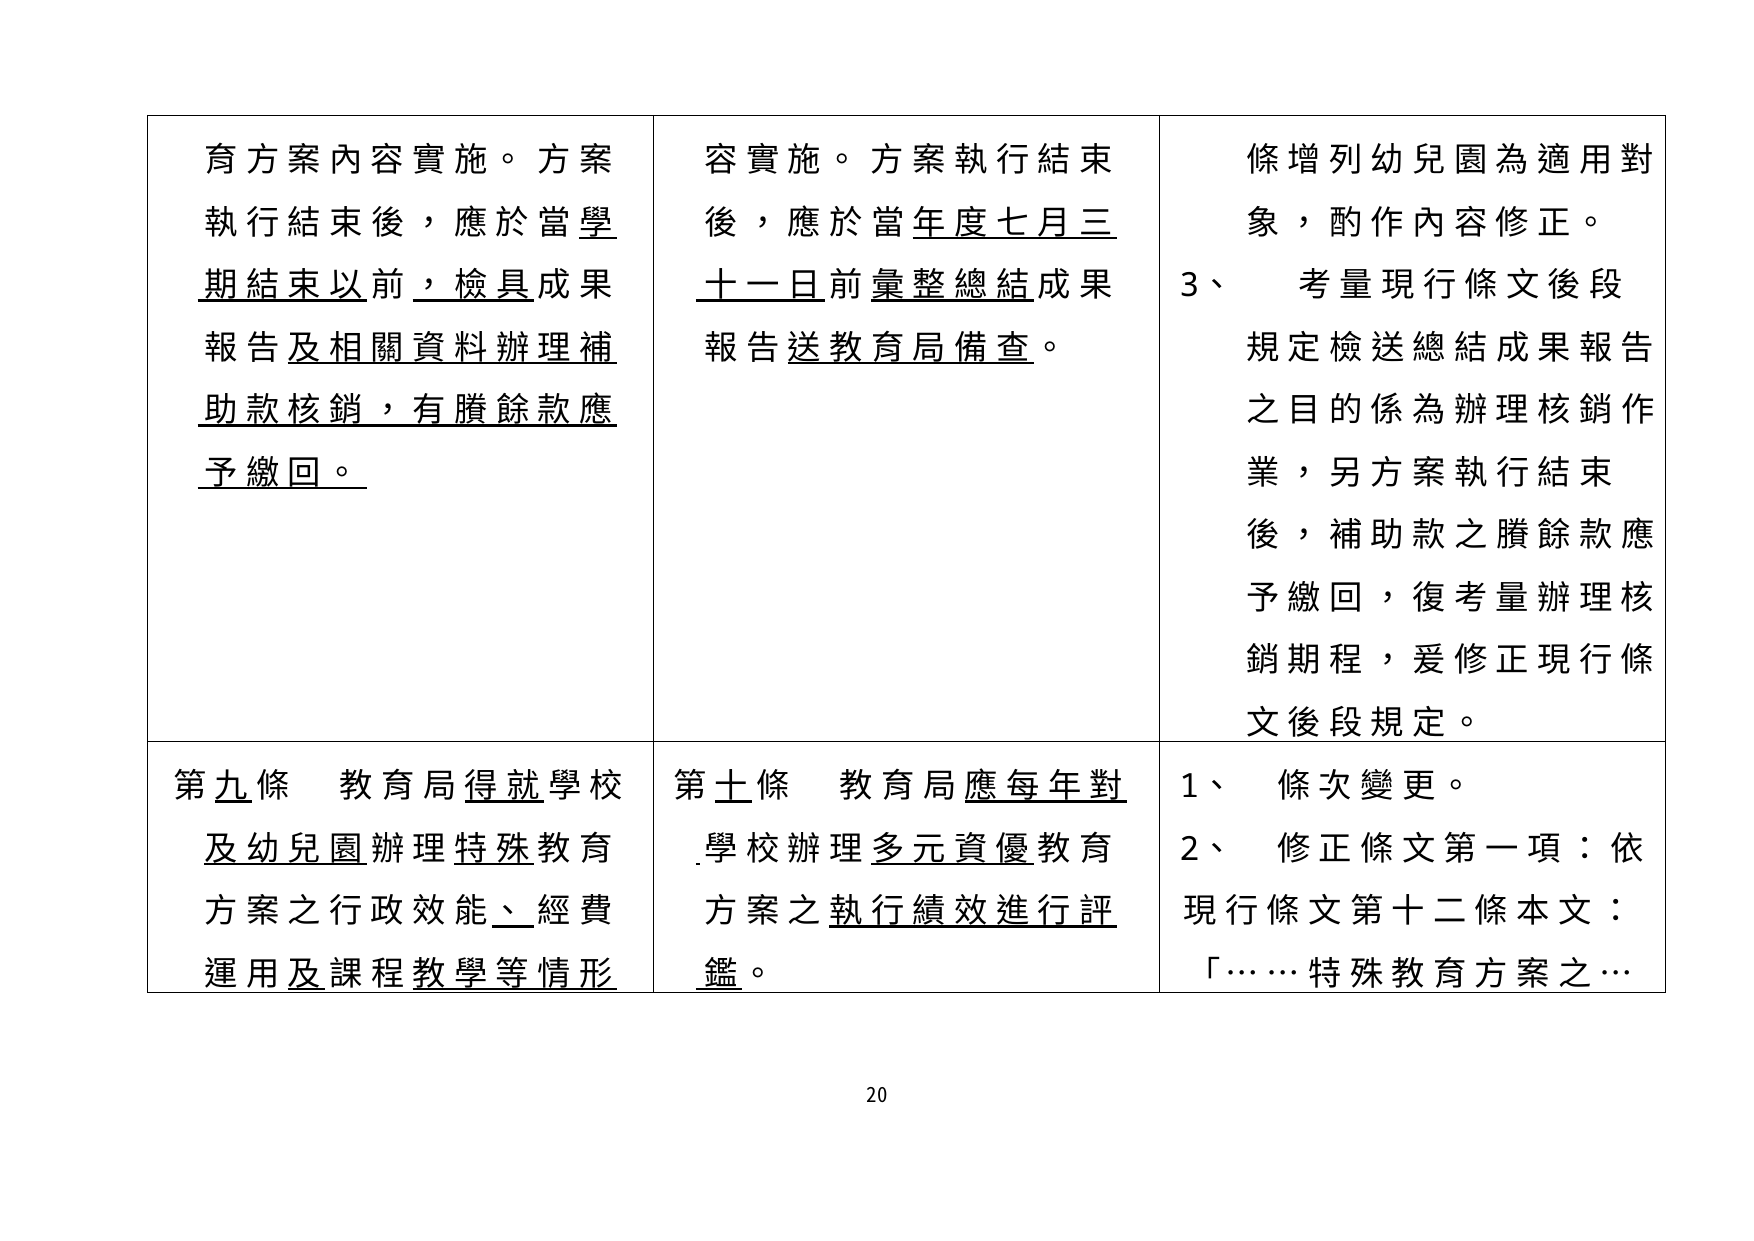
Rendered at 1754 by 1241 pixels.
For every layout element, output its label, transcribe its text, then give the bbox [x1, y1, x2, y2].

table_cell 條次變更。 修正條文第一項：依現行條文第十二條本文：「……特殊教育方案之… [1160, 742, 1665, 992]
table_cell 容實施。方案執行結束後，應於當年度七月三十一日前彙整總結成果報告送教育局備查。 [654, 116, 1159, 741]
table_cell 第十條 教育局應每年對學校辦理多元資優教育方案之執行績效進行評鑑。 前項評鑑項目如下： 一 行政效能及經費運用。 二 課程適切及創新。 三 資源整合及運用。 四 辦理特色。 [654, 742, 665, 992]
table_cell 條次變更。 配合修正條文第三條增列幼兒園為適用對象，酌作內容修正。 考量現行條文後段規定檢送總結成果報告之目的係為辦理核銷作業，另方案執行結束後，補助款之賸餘款應予繳回，復考量辦理核銷期程，爰修正現行條文後段規定。 [1160, 116, 1665, 741]
table_cell 第十條 教育局應每年對學校辦理多元資優教育方案之執行績效進行評鑑。 前項評鑑項目如下： 一 行政效能及經費運用。 二 課程適切及創新。 三 資源整合及運用。 四 辦理特色。 [1148, 742, 1159, 992]
table_cell 育方案內容實施。方案執行結束後，應於當學期結束以前，檢具成果報告及相關資料辦理補助款核銷，有賸餘款應予繳回。 [148, 116, 653, 741]
